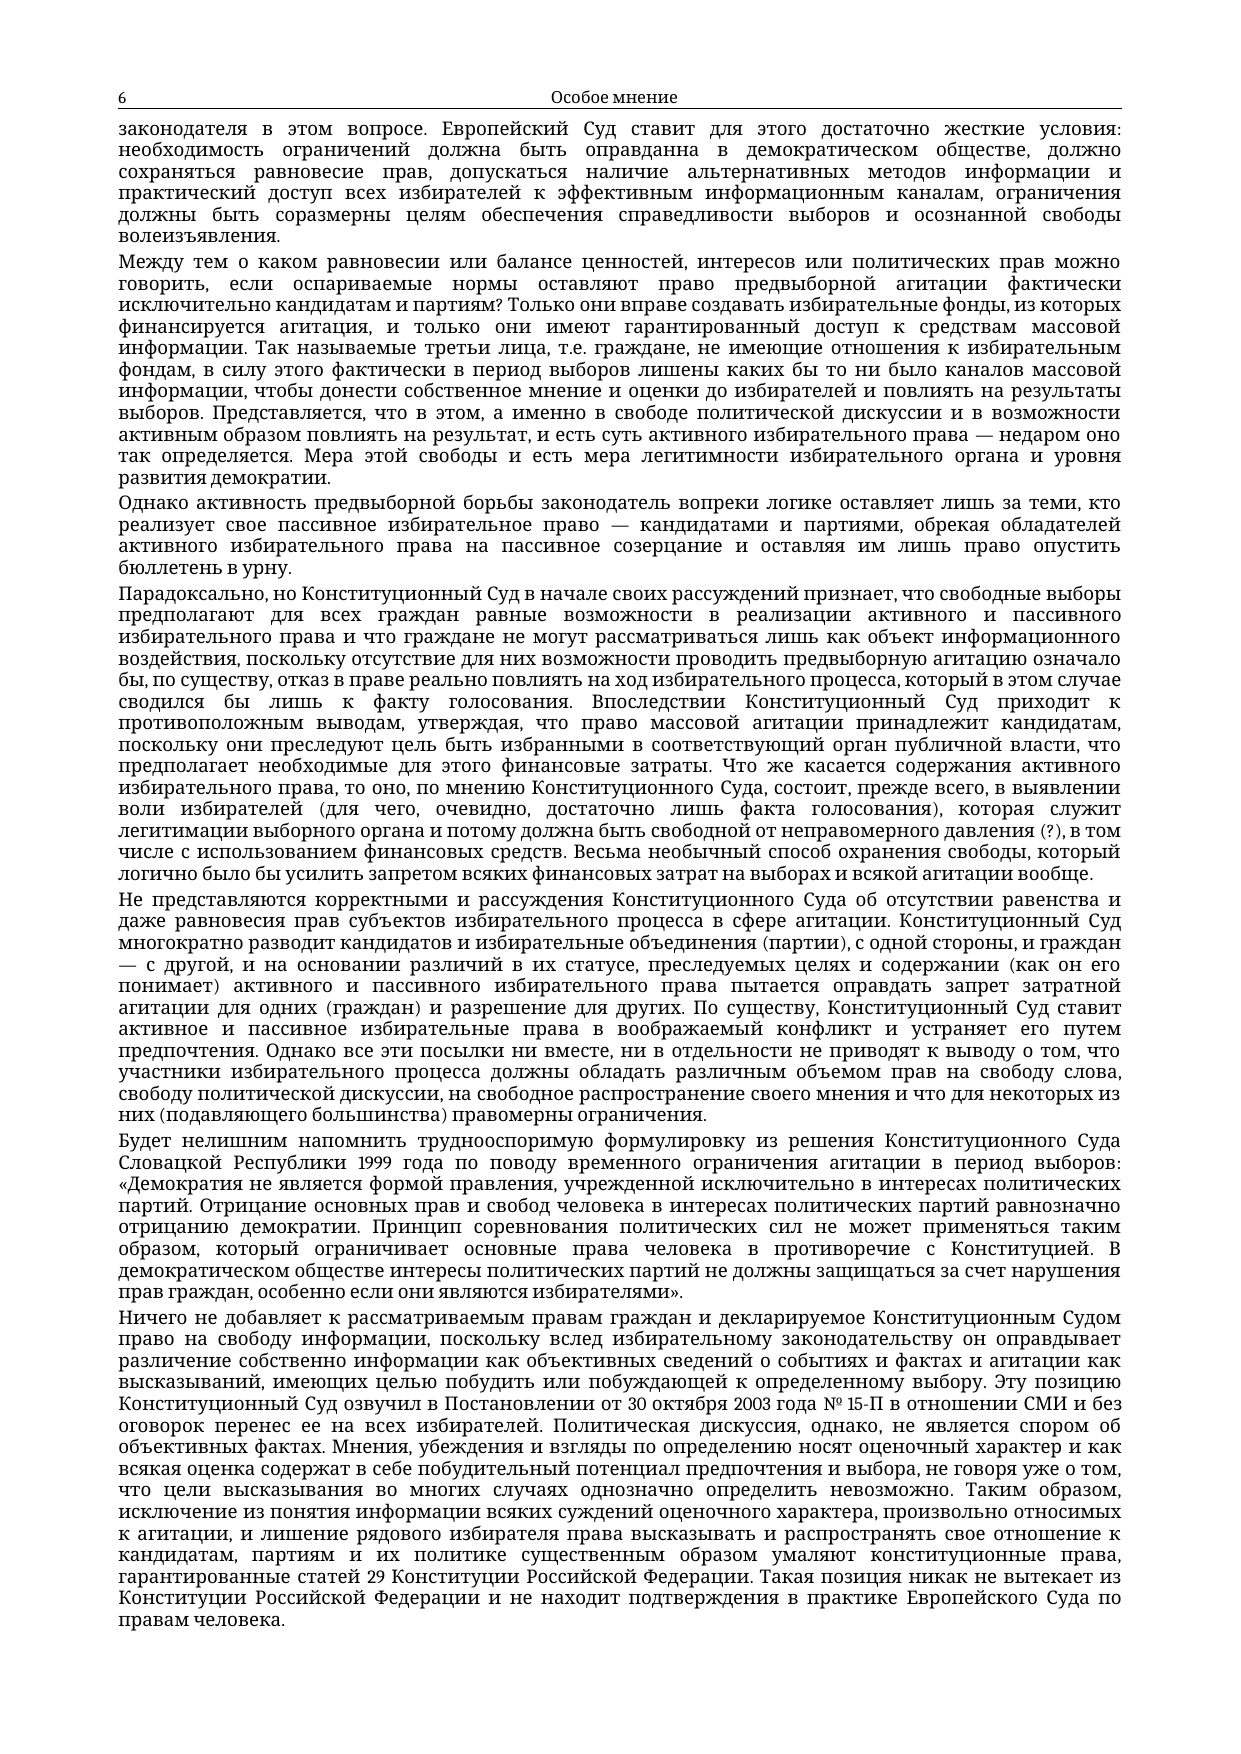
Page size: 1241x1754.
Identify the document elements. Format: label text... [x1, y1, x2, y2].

text Между тем о каком равновесии или балансе ценностей, интересов или политических прав можно говорить, если оспариваемые нормы оставляют право предвыборной агитации фактически исключительно кандидатам и партиям? Только они вправе создавать избирательные фонды, из которых финансируется агитация, и только они имеют гарантированный доступ к средствам массовой информации. Так называемые третьи лица, т.е. граждане, не имеющие отношения к избирательным фондам, в силу этого фактически в период выборов лишены каких бы то ни было каналов массовой информации, чтобы донести собственное мнение и оценки до избирателей и повлиять на результаты выборов. Представляется, что в этом, а именно в свободе политической дискуссии и в возможности активным образом повлиять на результат, и есть суть активного избирательного права — недаром оно так определяется. Мера этой свободы и есть мера легитимности избирательного органа и уровня развития демократии. [118, 252, 1122, 489]
text Не представляются корректными и рассуждения Конституционного Суда об отсутствии равенства и даже равновесия прав субъектов избирательного процесса в сфере агитации. Конституционный Суд многократно разводит кандидатов и избирательные объединения (партии), с одной стороны, и граждан — с другой, и на основании различий в их статусе, преследуемых целях и содержании (как он его понимает) активного и пассивного избирательного права пытается оправдать запрет затратной агитации для одних (граждан) и разрешение для других. По существу, Конституционный Суд ставит активное и пассивное избирательные права в воображаемый конфликт и устраняет его путем предпочтения. Однако все эти посылки ни вместе, ни в отдельности не приводят к выводу о том, что участники избирательного процесса должны обладать различным объемом прав на свободу слова, свободу политической дискуссии, на свободное распространение своего мнения и что для некоторых из них (подавляющего большинства) правомерны ограничения. [118, 889, 1122, 1127]
text Парадоксально, но Конституционный Суд в начале своих рассуждений признает, что свободные выборы предполагают для всех граждан равные возможности в реализации активного и пассивного избирательного права и что граждане не могут рассматриваться лишь как объект информационного воздействия, поскольку отсутствие для них возможности проводить предвыборную агитацию означало бы, по существу, отказ в праве реально повлиять на ход избирательного процесса, который в этом случае сводился бы лишь к факту голосования. Впоследствии Конституционный Суд приходит к противоположным выводам, утверждая, что право массовой агитации принадлежит кандидатам, поскольку они преследуют цель быть избранными в соответствующий орган публичной власти, что предполагает необходимые для этого финансовые затраты. Что же касается содержания активного избирательного права, то оно, по мнению Конституционного Суда, состоит, прежде всего, в выявлении воли избирателей (для чего, очевидно, достаточно лишь факта голосования), которая служит легитимации выборного органа и потому должна быть свободной от неправомерного давления (?), в том числе с использованием финансовых средств. Весьма необычный способ охранения свободы, который логично было бы усилить запретом всяких финансовых затрат на выборах и всякой агитации вообще. [118, 583, 1122, 885]
text Ничего не добавляет к рассматриваемым правам граждан и декларируемое Конституционным Судом право на свободу информации, поскольку вслед избирательному законодательству он оправдывает различение собственно информации как объективных сведений о событиях и фактах и агитации как высказываний, имеющих целью побудить или побуждающей к определенному выбору. Эту позицию Конституционный Суд озвучил в Постановлении от 30 октября 2003 года № 15-П в отношении СМИ и без оговорок перенес ее на всех избирателей. Политическая дискуссия, однако, не является спором об объективных фактах. Мнения, убеждения и взгляды по определению носят оценочный характер и как всякая оценка содержат в себе побудительный потенциал предпочтения и выбора, не говоря уже о том, что цели высказывания во многих случаях однозначно определить невозможно. Таким образом, исключение из понятия информации всяких суждений оценочного характера, произвольно относимых к агитации, и лишение рядового избирателя права высказывать и распространять свое отношение к кандидатам, партиям и их политике существенным образом умаляют конституционные права, гарантированные статей 29 Конституции Российской Федерации. Такая позиция никак не вытекает из Конституции Российской Федерации и не находит подтверждения в практике Европейского Суда по правам человека. [118, 1307, 1122, 1631]
text законодателя в этом вопросе. Европейский Суд ставит для этого достаточно жесткие условия: необходимость ограничений должна быть оправданна в демократическом обществе, должно сохраняться равновесие прав, допускаться наличие альтернативных методов информации и практический доступ всех избирателей к эффективным информационным каналам, ограничения должны быть соразмерны целям обеспечения справедливости выборов и осознанной свободы волеизъявления. [118, 118, 1122, 247]
text Однако активность предвыборной борьбы законодатель вопреки логике оставляет лишь за теми, кто реализует свое пассивное избирательное право — кандидатами и партиями, обрекая обладателей активного избирательного права на пассивное созерцание и оставляя им лишь право опустить бюллетень в урну. [118, 493, 1122, 579]
text Будет нелишним напомнить труднооспоримую формулировку из решения Конституционного Суда Словацкой Республики 1999 года по поводу временного ограничения агитации в период выборов: «Демократия не является формой правления, учрежденной исключительно в интересах политических партий. Отрицание основных прав и свобод человека в интересах политических партий равнозначно отрицанию демократии. Принцип соревнования политических сил не может применяться таким образом, который ограничивает основные права человека в противоречие с Конституцией. В демократическом обществе интересы политических партий не должны защищаться за счет нарушения прав граждан, особенно если они являются избирателями». [118, 1131, 1122, 1303]
